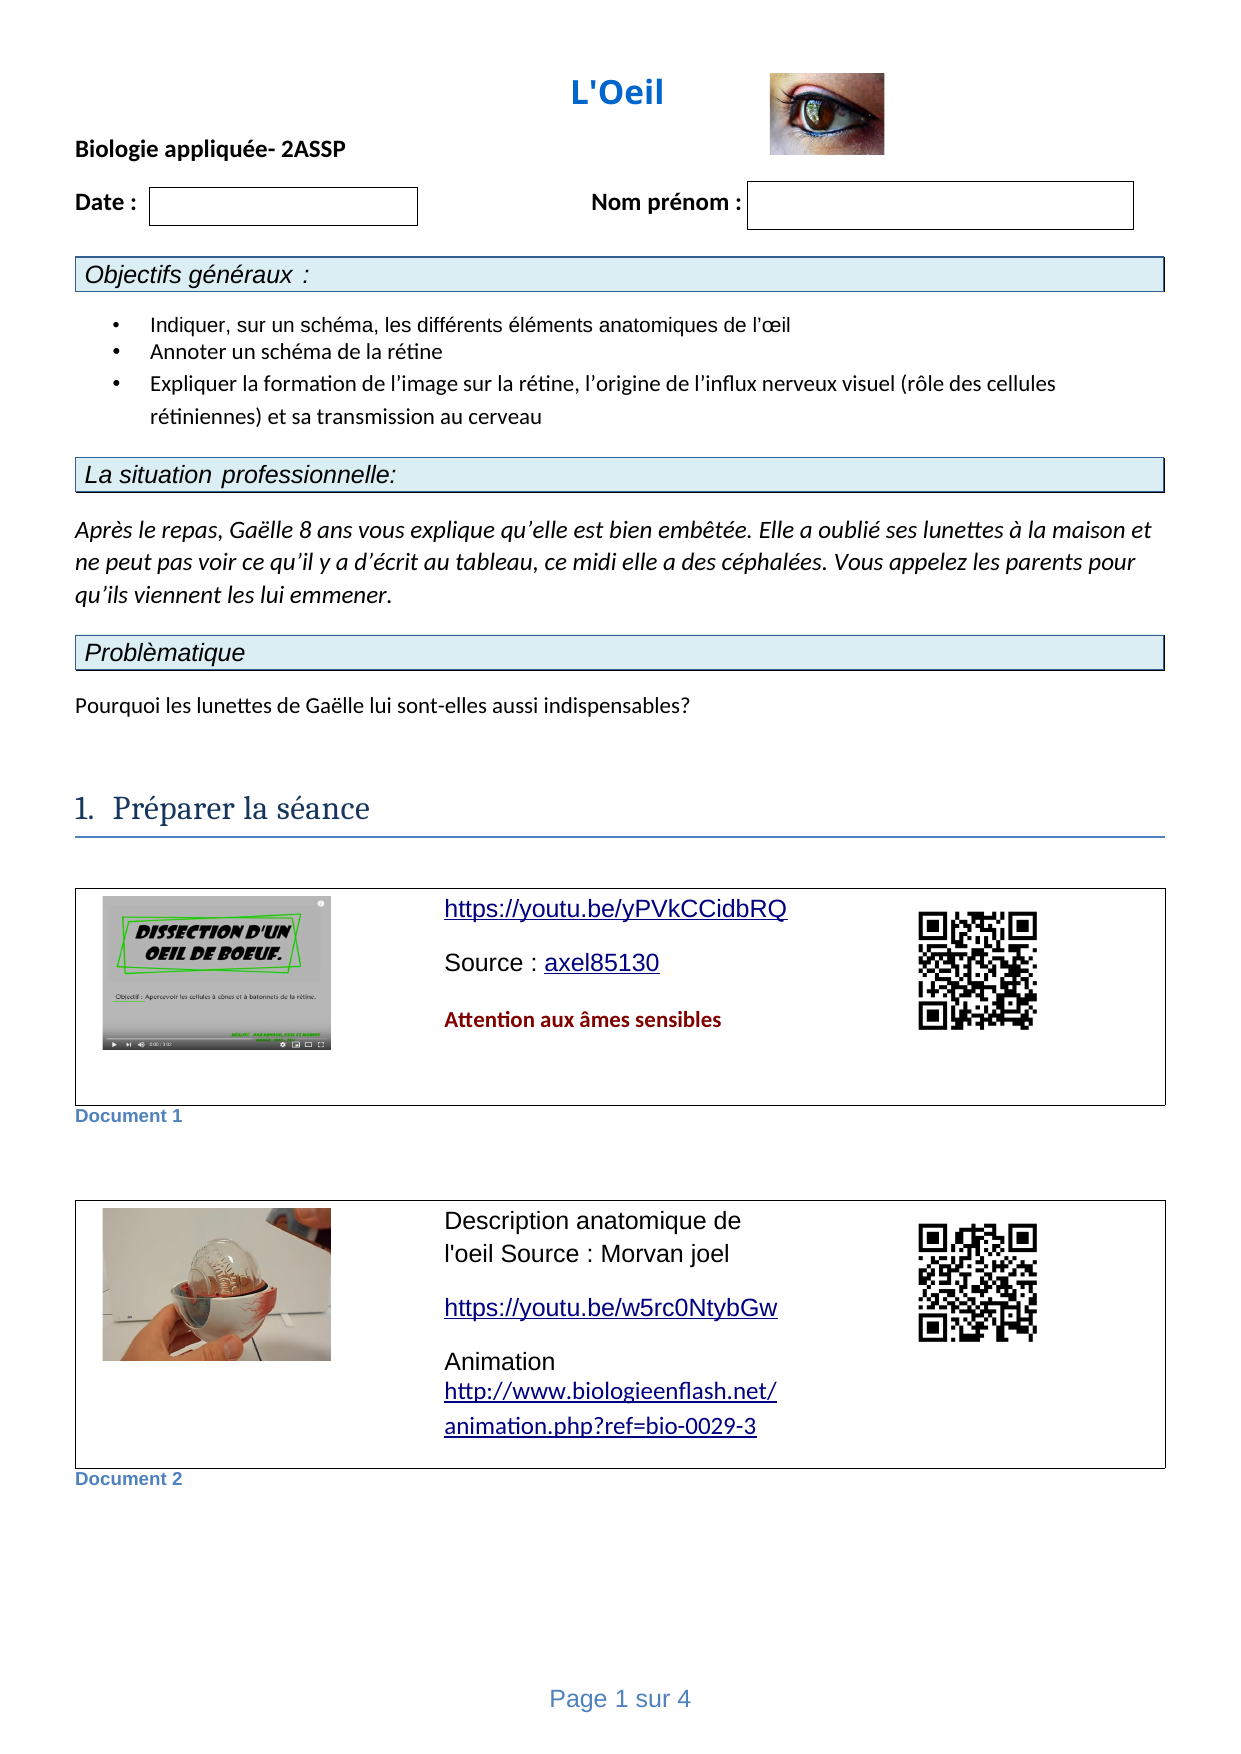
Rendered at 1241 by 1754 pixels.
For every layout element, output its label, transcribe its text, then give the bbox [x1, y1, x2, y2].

text Biologie appliquée- 2ASSP [75, 133, 1165, 164]
table_header [1053, 1208, 1165, 1357]
table_header Description anatomique de l'oeil Source : Morvan joel https://youtu.be/w5rc0NtybGw Animation http://www.biologieenflash.net/animation.php?ref=bio-0029-3 [438, 1201, 802, 1467]
list Annoter un schéma de la rétine [112, 337, 1165, 365]
text Document 1 [75, 1106, 1165, 1126]
subtitle Problèmatique [76, 636, 1163, 669]
picture [902, 1207, 1053, 1358]
subtitle La situation professionnelle: [76, 458, 1163, 491]
text L'Oeil [75, 68, 1165, 114]
table_header https://youtu.be/yPVkCCidbRQ Source : axel85130 Attention aux âmes sensibles [438, 889, 802, 1104]
picture [769, 73, 885, 155]
table_header [802, 1201, 1165, 1207]
table_header [802, 1358, 1165, 1467]
table_header [802, 1208, 902, 1357]
picture [902, 895, 1053, 1046]
text Pourquoi les lunettes de Gaëlle lui sont-elles aussi indispensables? [75, 691, 1165, 719]
text Document 2 [75, 1469, 1165, 1489]
table_header [76, 1201, 438, 1467]
text [1134, 181, 1165, 229]
text Après le repas, Gaëlle 8 ans vous explique qu’elle est bien embêtée. Elle a oublié ses lunettes à la maison et ne peut pas voir ce qu’il y a d’écrit au tableau, ce midi elle a des céphalées. Vous appelez les parents pour qu’ils viennent les lui emmener. [75, 514, 1165, 609]
picture [102, 896, 331, 1050]
text Date : Nom prénom : [75, 181, 747, 229]
table_header [76, 889, 438, 1104]
list Indiquer, sur un schéma, les différents éléments anatomiques de l’œil [112, 313, 1165, 337]
table_header [802, 889, 1165, 1104]
subtitle Préparer la séance [75, 790, 1165, 836]
picture [102, 1208, 331, 1361]
list Expliquer la formation de l’image sur la rétine, l’origine de l’influx nerveux visuel (rôle des cellules rétiniennes) et sa transmission au cerveau [112, 369, 1165, 430]
subtitle Objectifs généraux : [76, 258, 1163, 291]
